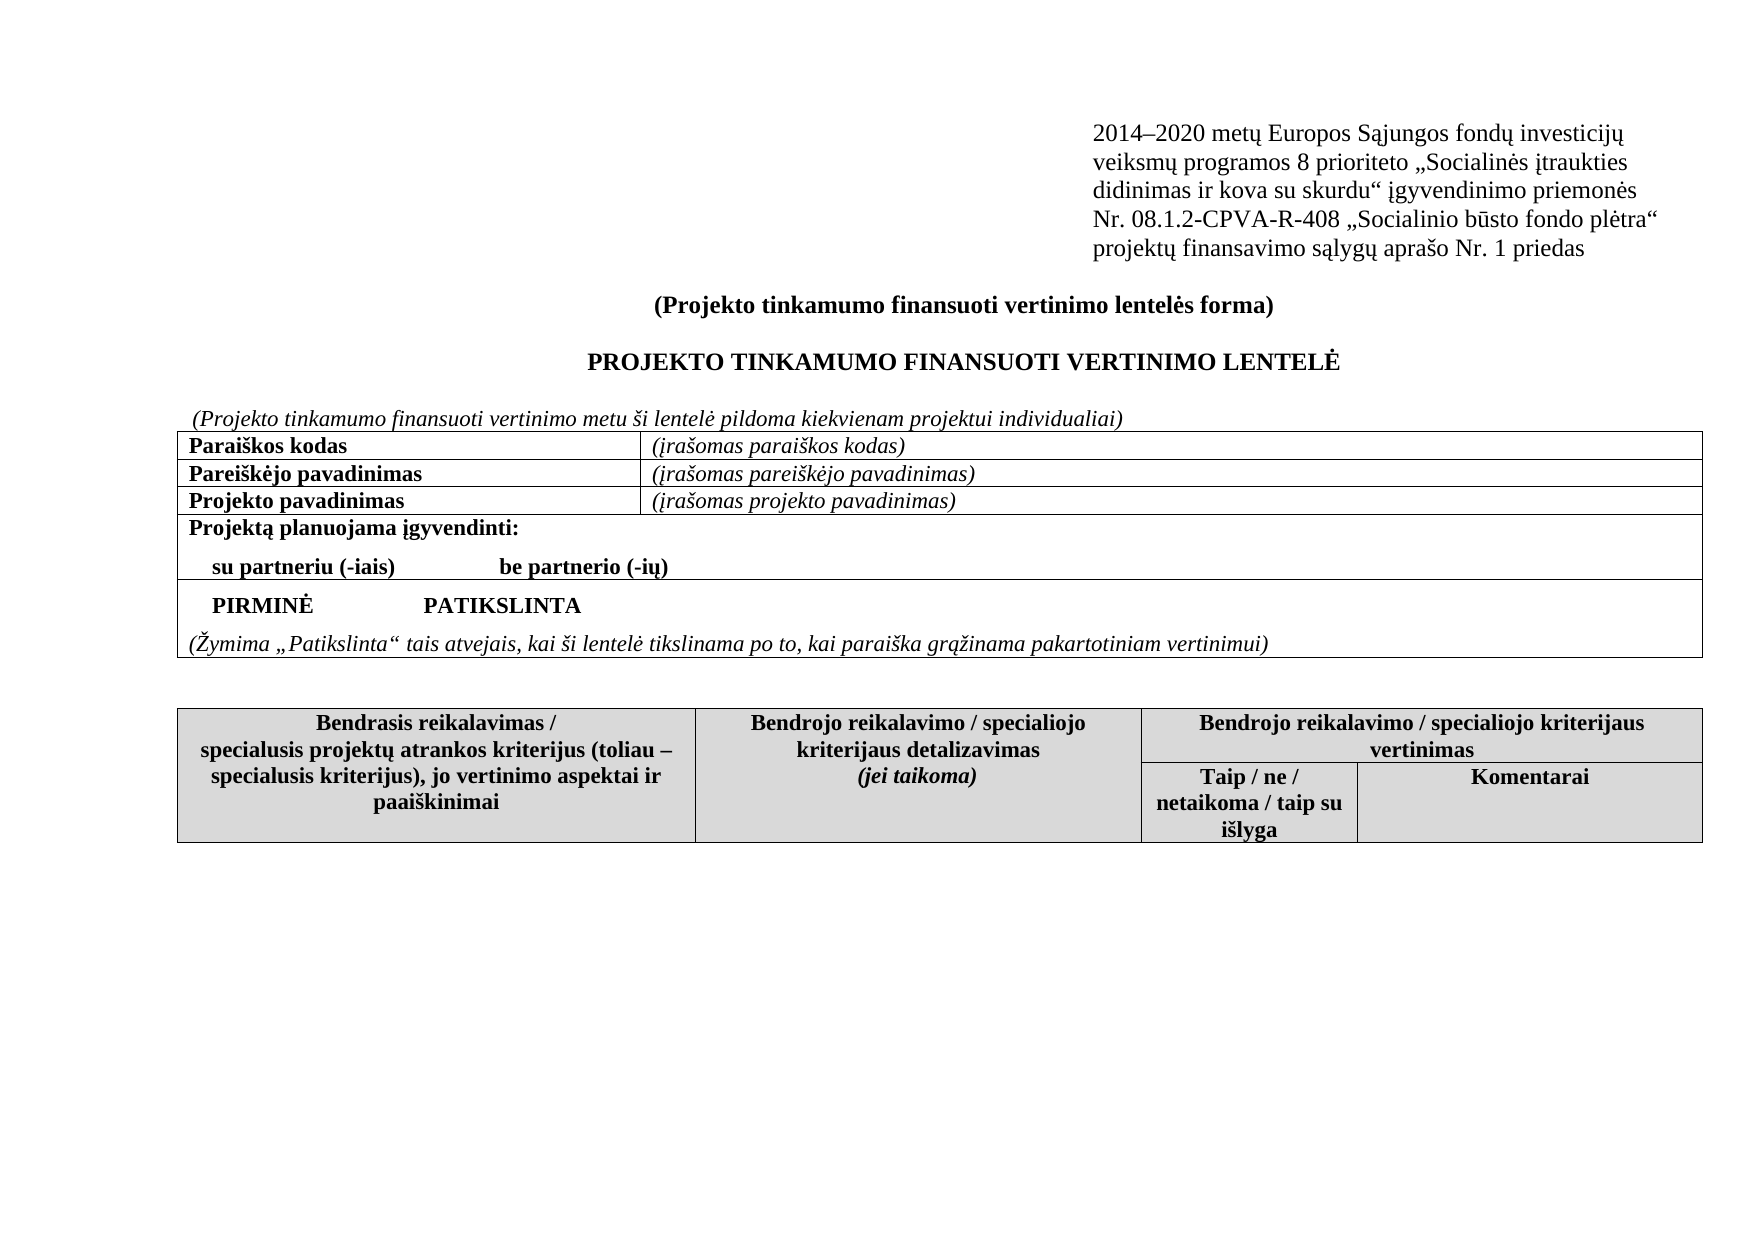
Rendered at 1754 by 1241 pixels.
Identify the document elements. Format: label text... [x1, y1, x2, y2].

text projektų finansavimo sąlygų aprašo Nr. 1 priedas [1093, 233, 1680, 262]
table_cell Taip / ne / netaikoma / taip su išlyga [1142, 763, 1357, 842]
text PROJEKTO TINKAMUMO FINANSUOTI VERTINIMO LENTELĖ [177, 347, 1680, 376]
table_cell (įrašomas projekto pavadinimas) [641, 487, 1702, 513]
text veiksmų programos 8 prioriteto „Socialinės įtraukties [1093, 147, 1680, 176]
table_cell (įrašomas pareiškėjo pavadinimas) [641, 460, 1702, 486]
table_header Bendrojo reikalavimo / specialiojo kriterijaus vertinimas [1142, 709, 1702, 762]
text (Projekto tinkamumo finansuoti vertinimo metu ši lentelė pildoma kiekvienam projektui individualiai) [177, 405, 1680, 431]
table_header (įrašomas paraiškos kodas) [641, 432, 1702, 459]
table_cell Projekto pavadinimas [178, 487, 640, 513]
text Nr. 08.1.2-CPVA-R-408 „Socialinio būsto fondo plėtra“ [1093, 204, 1680, 233]
table_header Paraiškos kodas [178, 432, 640, 459]
table_cell  PIRMINĖ  PATIKSLINTA (Žymima „Patikslinta“ tais atvejais, kai ši lentelė tikslinama po to, kai paraiška grąžinama pakartotiniam vertinimui) [178, 580, 1702, 657]
table_cell Projektą planuojama įgyvendinti:  su partneriu (-iais)  be partnerio (-ių) [178, 515, 1702, 579]
table_cell Pareiškėjo pavadinimas [178, 460, 640, 486]
text didinimas ir kova su skurdu“ įgyvendinimo priemonės [1093, 176, 1680, 204]
text 2014–2020 metų Europos Sąjungos fondų investicijų [1093, 118, 1680, 147]
table_header Bendrasis reikalavimas / specialusis projektų atrankos kriterijus (toliau – specialusis kriterijus), jo vertinimo aspektai ir paaiškinimai [178, 709, 695, 842]
table_header Bendrojo reikalavimo / specialiojo kriterijaus detalizavimas (jei taikoma) [696, 709, 1141, 842]
text (Projekto tinkamumo finansuoti vertinimo lentelės forma) [177, 291, 1680, 319]
table_cell Komentarai [1358, 763, 1702, 842]
